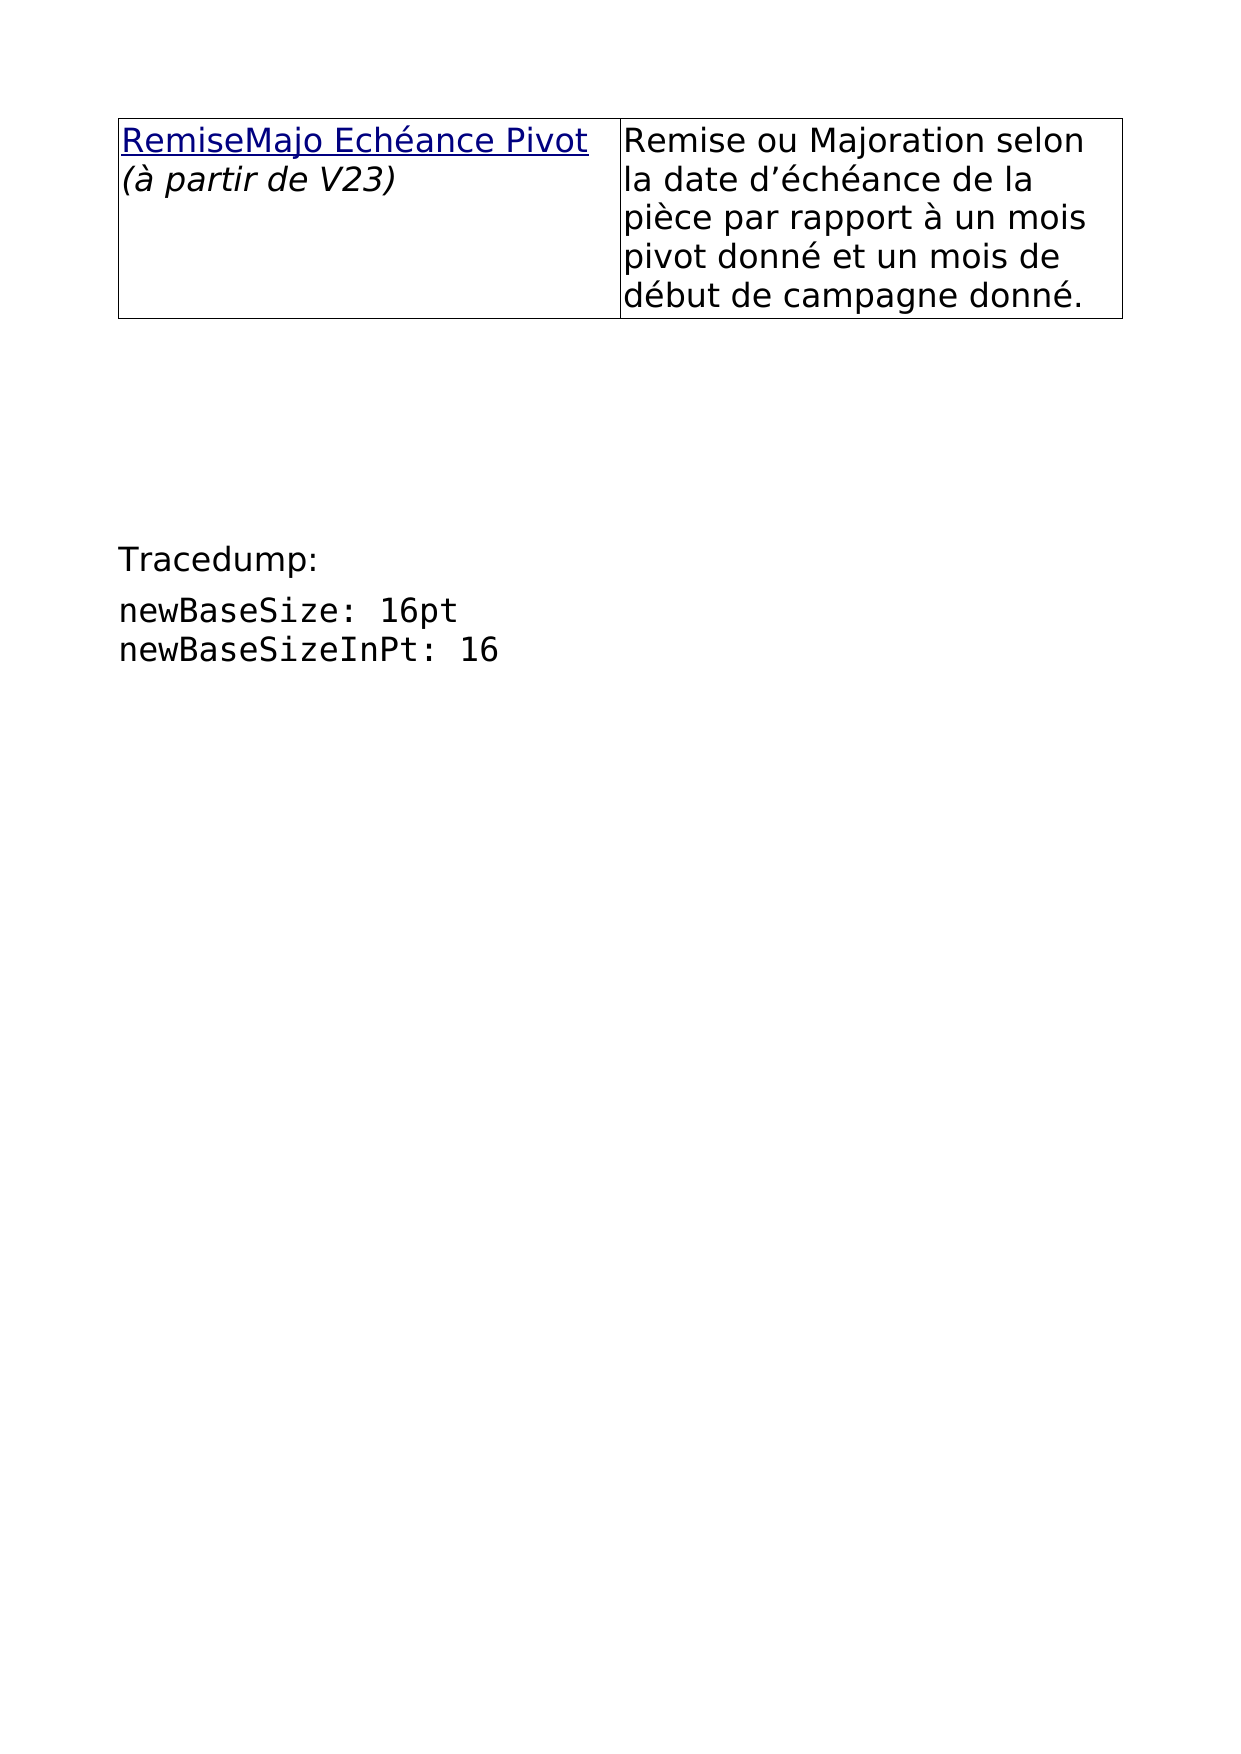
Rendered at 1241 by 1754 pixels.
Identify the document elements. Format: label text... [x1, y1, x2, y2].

table_cell Remise ou Majoration selon la date d’échéance de la pièce par rapport à un mois pivot donné et un mois de début de campagne donné. [621, 119, 1122, 318]
text Tracedump: [118, 501, 1122, 579]
text newBaseSize: 16pt newBaseSizeInPt: 16 [118, 591, 1122, 669]
table_cell RemiseMajo Echéance Pivot (à partir de V23) [119, 119, 620, 318]
